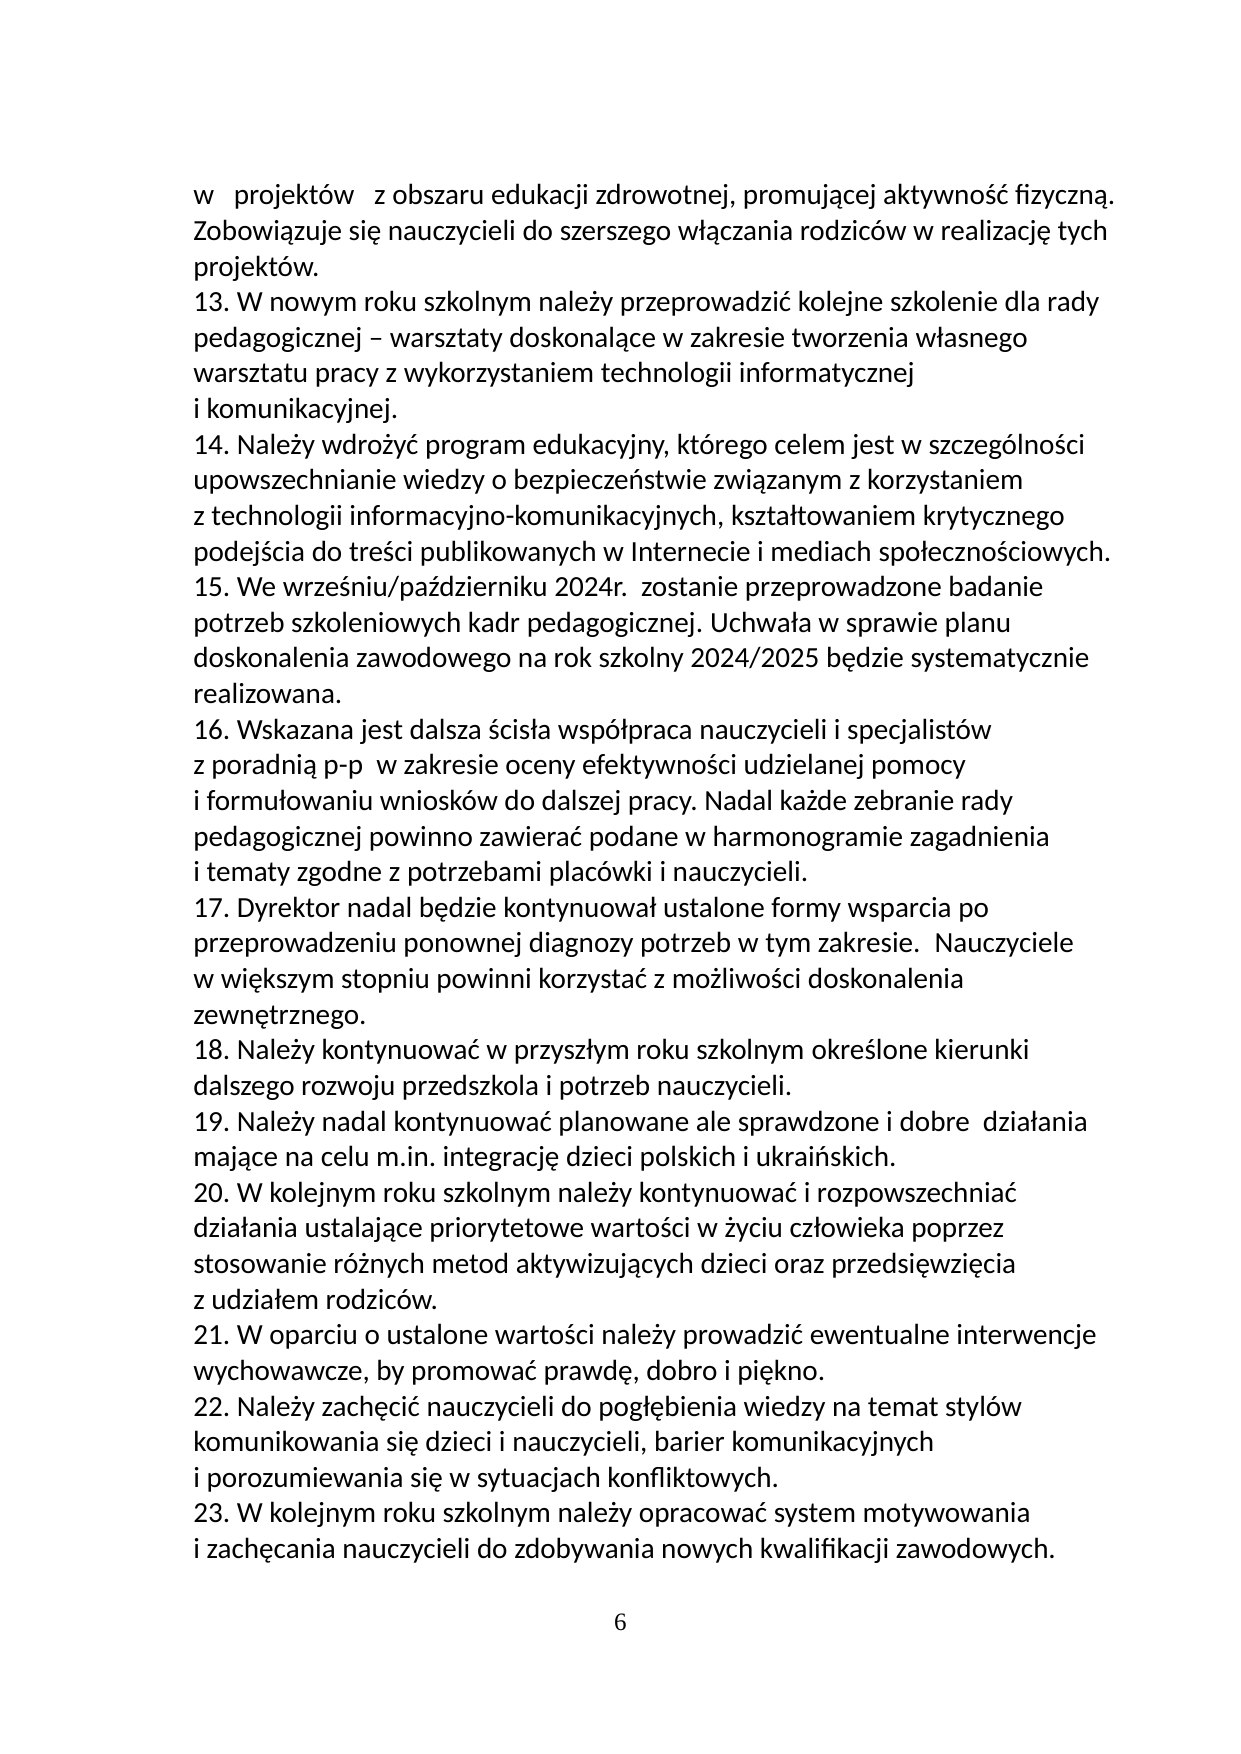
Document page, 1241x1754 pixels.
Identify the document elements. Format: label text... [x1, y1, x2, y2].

list w projektów z obszaru edukacji zdrowotnej, promującej aktywność fizyczną. Zobowiązuje się nauczycieli do szerszego włączania rodziców w realizację tych projektów. 13. W nowym roku szkolnym należy przeprowadzić kolejne szkolenie dla rady pedagogicznej – warsztaty doskonalące w zakresie tworzenia własnego warsztatu pracy z wykorzystaniem technologii informatycznej i komunikacyjnej. 14. Należy wdrożyć program edukacyjny, którego celem jest w szczególności upowszechnianie wiedzy o bezpieczeństwie związanym z korzystaniem z technologii informacyjno-komunikacyjnych, kształtowaniem krytycznego podejścia do treści publikowanych w Internecie i mediach społecznościowych. 15. We wrześniu/październiku 2024r. zostanie przeprowadzone badanie potrzeb szkoleniowych kadr pedagogicznej. Uchwała w sprawie planu doskonalenia zawodowego na rok szkolny 2024/2025 będzie systematycznie realizowana. 16. Wskazana jest dalsza ścisła współpraca nauczycieli i specjalistów z poradnią p-p w zakresie oceny efektywności udzielanej pomocy i formułowaniu wniosków do dalszej pracy. Nadal każde zebranie rady pedagogicznej powinno zawierać podane w harmonogramie zagadnienia i tematy zgodne z potrzebami placówki i nauczycieli. 17. Dyrektor nadal będzie kontynuował ustalone formy wsparcia po przeprowadzeniu ponownej diagnozy potrzeb w tym zakresie. Nauczyciele w większym stopniu powinni korzystać z możliwości doskonalenia zewnętrznego. 18. Należy kontynuować w przyszłym roku szkolnym określone kierunki dalszego rozwoju przedszkola i potrzeb nauczycieli. 19. Należy nadal kontynuować planowane ale sprawdzone i dobre działania mające na celu m.in. integrację dzieci polskich i ukraińskich. 20. W kolejnym roku szkolnym należy kontynuować i rozpowszechniać działania ustalające priorytetowe wartości w życiu człowieka poprzez stosowanie różnych metod aktywizujących dzieci oraz przedsięwzięcia z udziałem rodziców. 21. W oparciu o ustalone wartości należy prowadzić ewentualne interwencje wychowawcze, by promować prawdę, dobro i piękno. 22. Należy zachęcić nauczycieli do pogłębienia wiedzy na temat stylów komunikowania się dzieci i nauczycieli, barier komunikacyjnych i porozumiewania się w sytuacjach konfliktowych. 23. W kolejnym roku szkolnym należy opracować system motywowania i zachęcania nauczycieli do zdobywania nowych kwalifikacji zawodowych. [156, 176, 1122, 1566]
